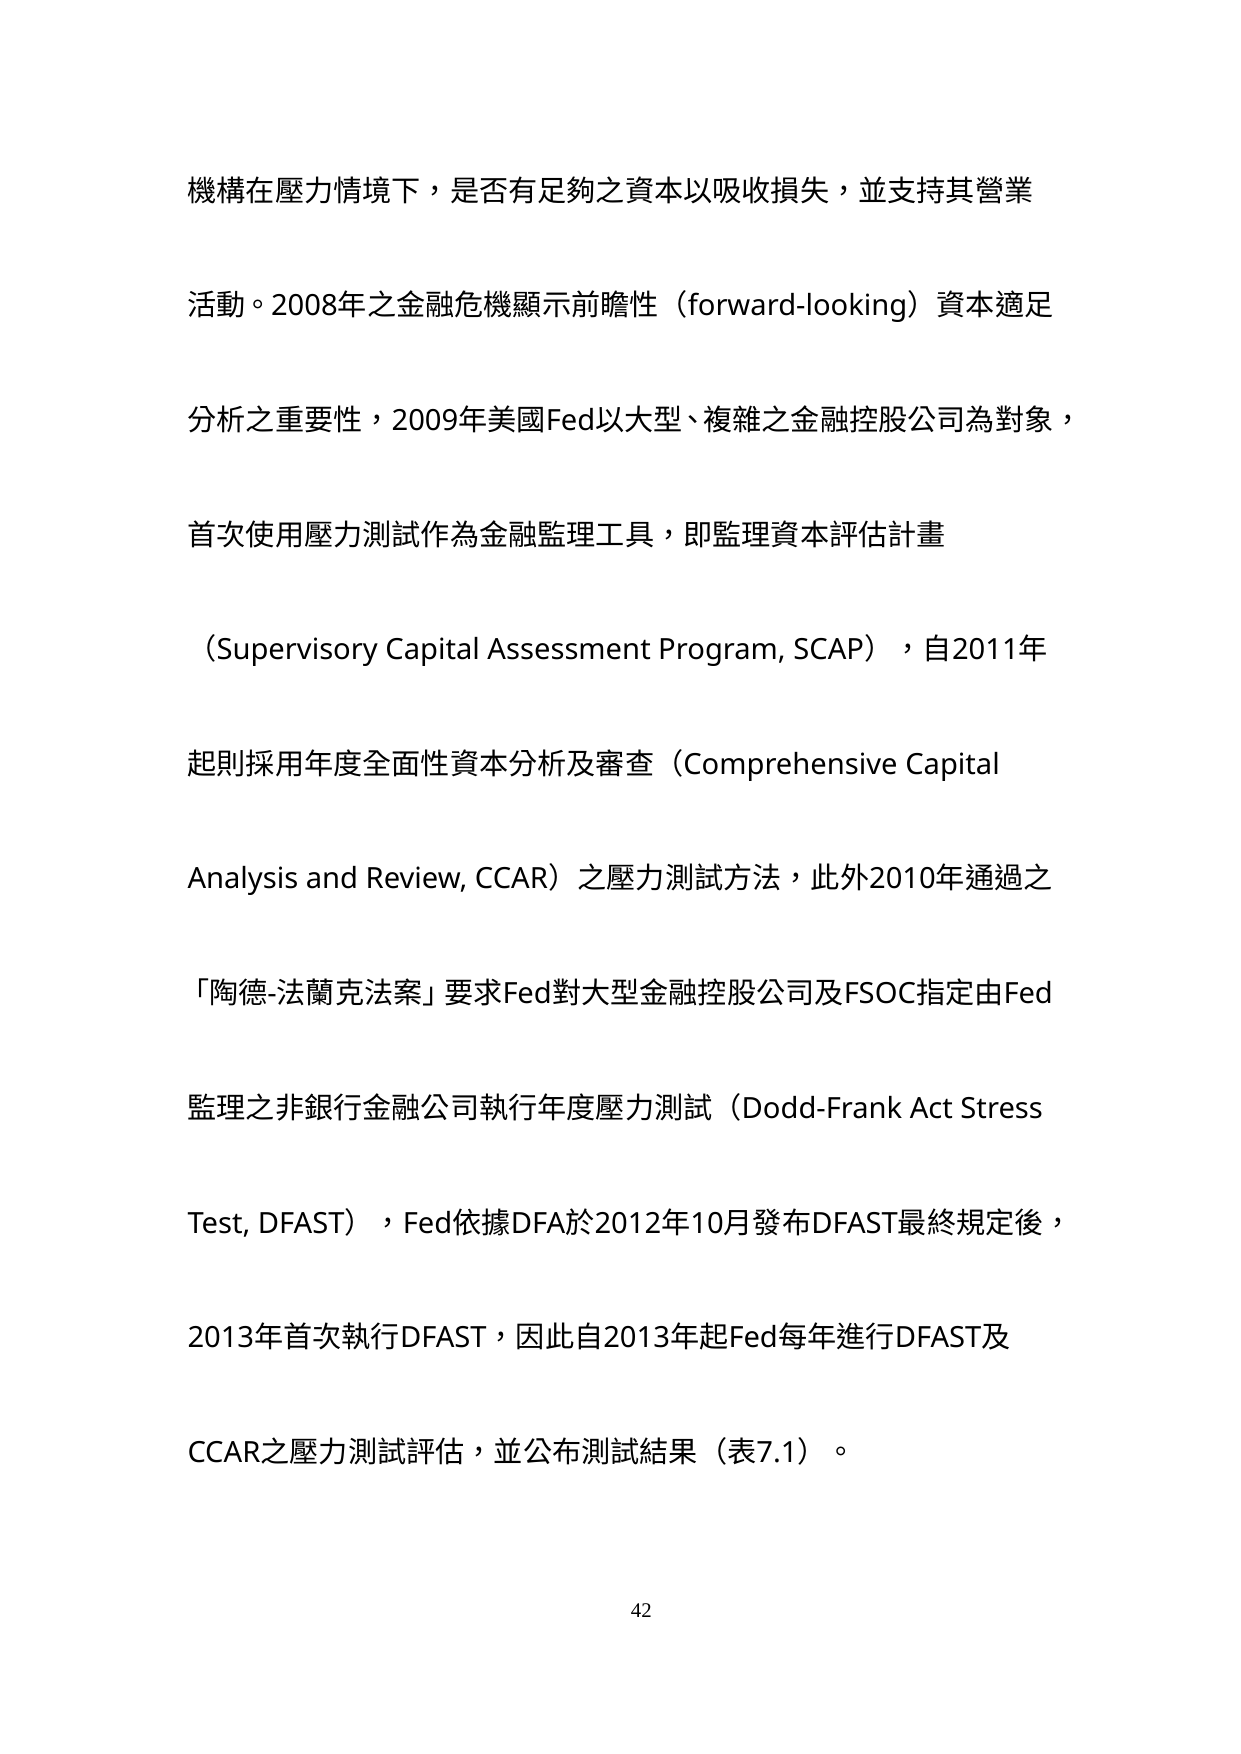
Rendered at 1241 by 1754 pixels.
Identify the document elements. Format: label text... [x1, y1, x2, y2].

text 壓力測試係一種金融監理工具，可幫助金融監理機關衡量金融機構在壓力情境下，是否有足夠之資本以吸收損失，並支持其營業活動。2008年之金融危機顯示前瞻性（forward-looking）資本適足分析之重要性，2009年美國Fed以大型、複雜之金融控股公司為對象，首次使用壓力測試作為金融監理工具，即監理資本評估計畫（Supervisory Capital Assessment Program, SCAP），自2011年起則採用年度全面性資本分析及審查（Comprehensive Capital Analysis and Review, CCAR）之壓力測試方法，此外2010年通過之「陶德-法蘭克法案」要求Fed對大型金融控股公司及FSOC指定由Fed監理之非銀行金融公司執行年度壓力測試（Dodd-Frank Act Stress Test, DFAST），Fed依據DFA於2012年10月發布DFAST最終規定後，2013年首次執行DFAST，因此自2013年起Fed每年進行DFAST及CCAR之壓力測試評估，並公布測試結果（表7.1）。 [187, 150, 1053, 1488]
